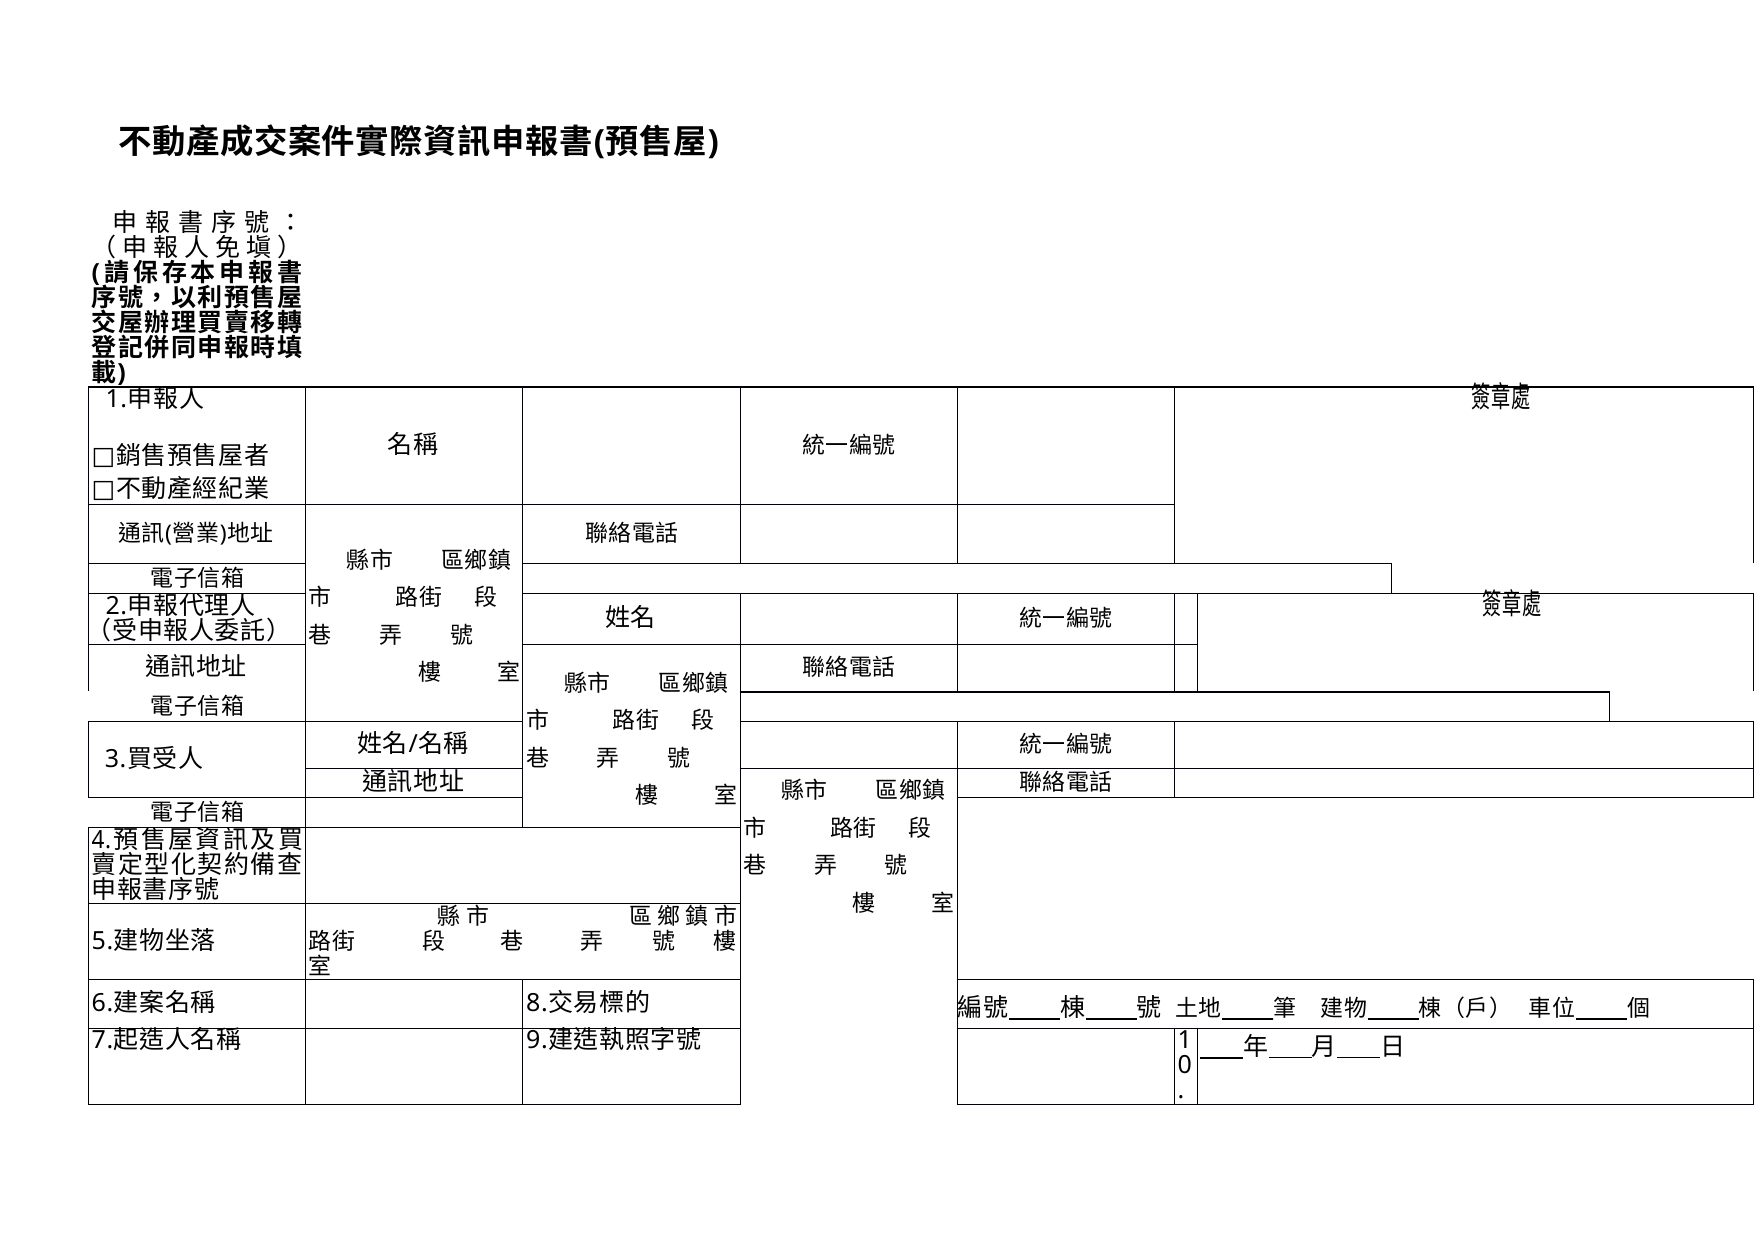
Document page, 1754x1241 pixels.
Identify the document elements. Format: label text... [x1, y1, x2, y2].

table_cell 縣市 區鄉鎮市 路街 段 巷 弄 號 樓 室 [306, 904, 740, 979]
table_cell [523, 564, 1391, 593]
table_cell 縣市 區鄉鎮市 路街 段 巷 弄 號 樓 室 [741, 769, 957, 1103]
table_cell 通訊(營業)地址 [89, 505, 305, 563]
table_cell 縣市 區鄉鎮市 路街 段 巷 弄 號 樓 室 [523, 645, 740, 827]
table_cell 電子信箱 [89, 564, 305, 593]
table_cell [306, 798, 522, 827]
table_cell 統一編號 [958, 594, 1174, 644]
table_cell 縣市 區鄉鎮市 路街 段 巷 弄 號 樓 室 [306, 505, 522, 721]
table_cell 聯絡電話 [958, 769, 1174, 797]
table_cell 聯絡電話 [741, 645, 957, 691]
table_cell [1175, 594, 1197, 644]
table_cell [958, 1029, 1174, 1103]
table_cell 姓名/名稱 [306, 722, 522, 768]
table_cell 通訊地址 [89, 645, 305, 691]
table_cell 通訊地址 [306, 769, 522, 797]
table_cell 4.預售屋資訊及買賣定型化契約備查申報書序號 [89, 828, 305, 903]
table_header 申報書序號：（申報人免塡）(請保存本申報書序號，以利預售屋交屋辦理買賣移轉登記併同申報時填載) [89, 211, 306, 386]
table_cell [958, 388, 1174, 504]
table_cell 統一編號 [958, 722, 1174, 768]
table_cell 電子信箱 [89, 691, 305, 721]
table_cell 電子信箱 [89, 798, 305, 827]
table_cell 編號 棟 號 土地 筆 建物 棟（戶） 車位 個 [958, 980, 1753, 1027]
table_cell [306, 980, 522, 1027]
text 不動產成交案件實際資訊申報書(預售屋) [118, 118, 1636, 163]
table_cell 9.建造執照字號 [523, 1029, 740, 1103]
table_cell [523, 388, 740, 504]
table_cell [958, 645, 1174, 691]
table_cell 年 月 日 [1198, 1029, 1753, 1103]
table_cell [741, 722, 957, 768]
table_cell 姓名 [523, 594, 740, 644]
table_cell 5.建物坐落 [89, 904, 305, 979]
table_cell 7.起造人名稱 [89, 1029, 305, 1103]
table_cell [306, 828, 740, 903]
table_cell 3.買受人 [89, 722, 305, 797]
table_cell [1175, 769, 1753, 797]
table_cell 簽章處 [1198, 594, 1753, 691]
table_cell 8.交易標的 [523, 980, 740, 1027]
table_cell 2.申報代理人 （受申報人委託） [89, 594, 305, 644]
table_cell 1.申報人 □銷售預售屋者 □不動產經紀業 [89, 388, 305, 504]
table_cell 名稱 [306, 388, 522, 504]
table_cell [1175, 722, 1753, 768]
table_cell 10.建造執照核發日期 [1175, 1029, 1197, 1103]
table_cell 6.建案名稱 [89, 980, 305, 1027]
table_cell [741, 693, 1609, 721]
table_cell [741, 594, 957, 644]
table_cell [741, 505, 957, 563]
table_cell [306, 1029, 522, 1103]
table_cell 簽章處 [1175, 388, 1753, 563]
table_cell 統一編號 [741, 388, 957, 504]
table_cell 聯絡電話 [523, 505, 740, 563]
